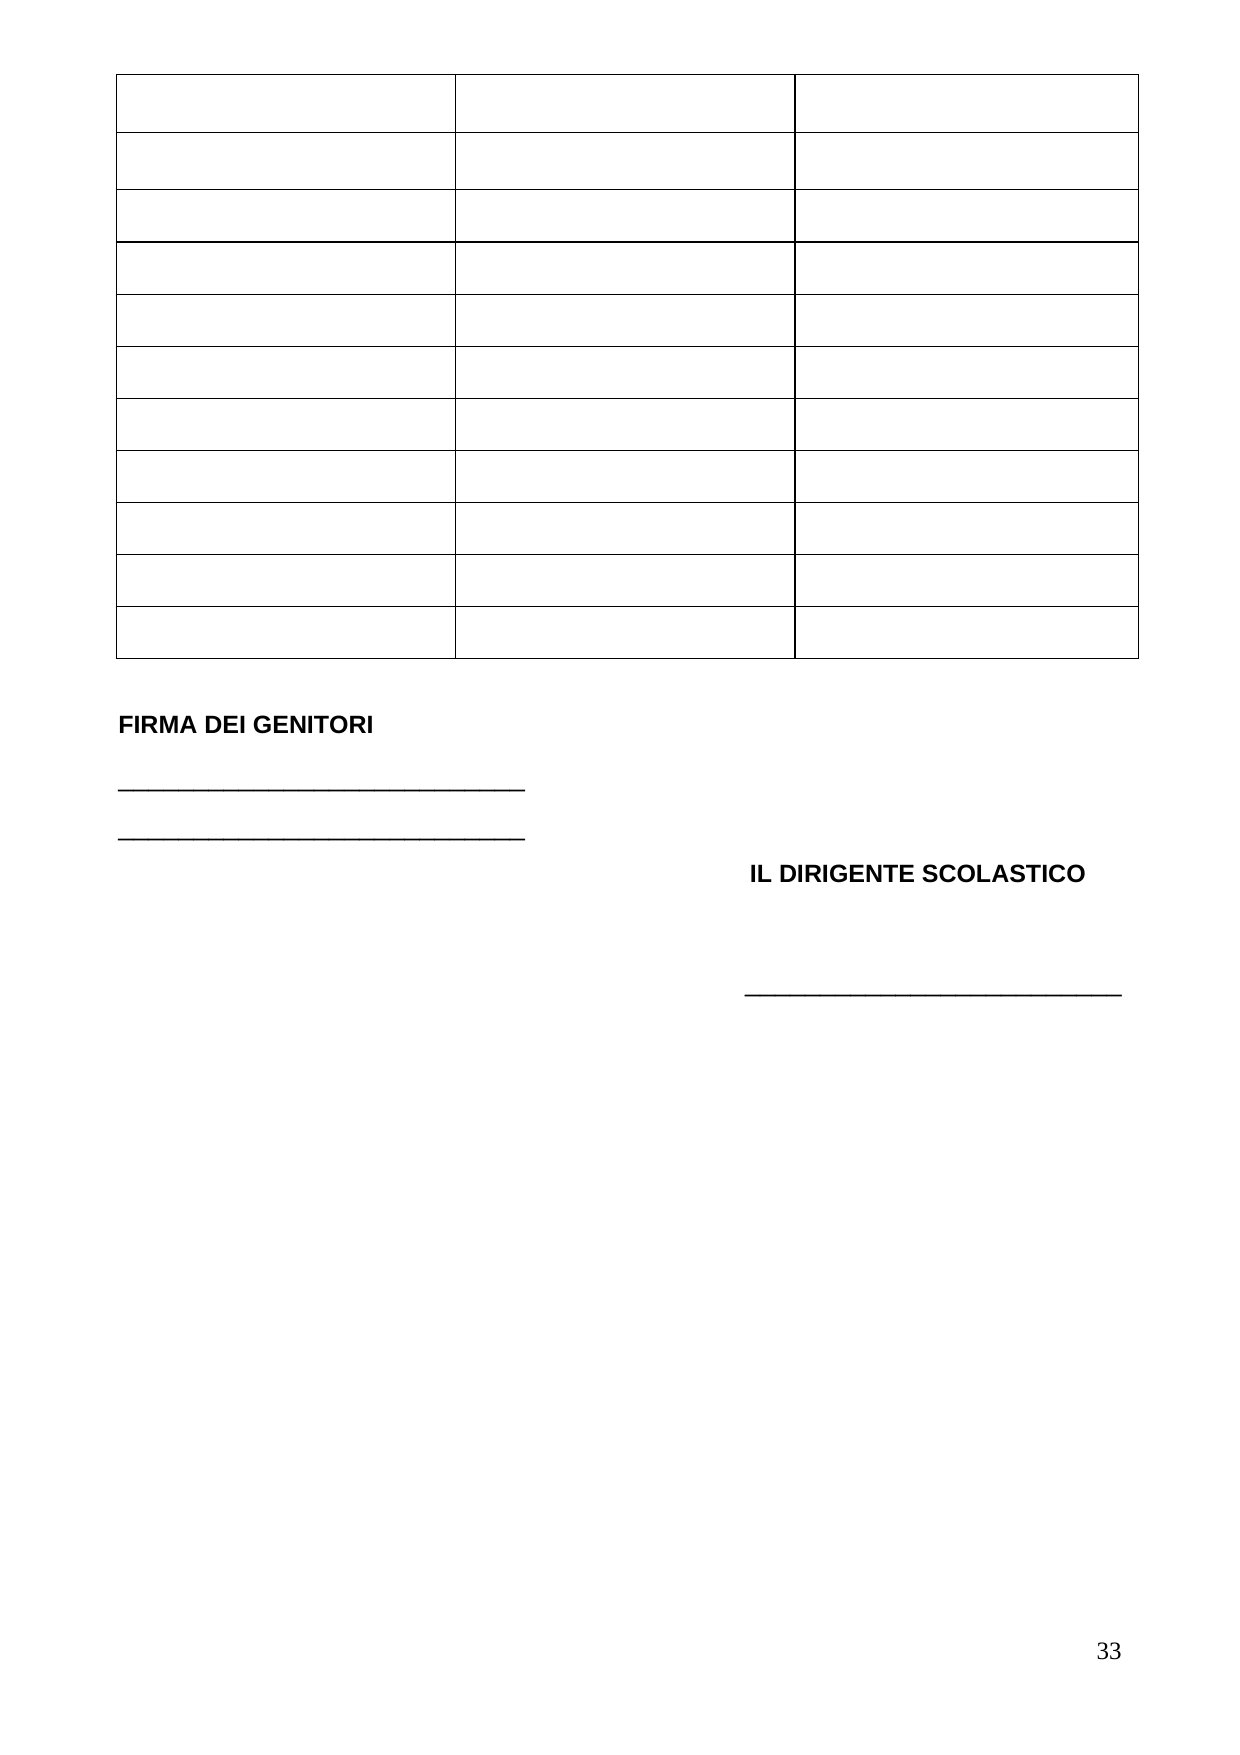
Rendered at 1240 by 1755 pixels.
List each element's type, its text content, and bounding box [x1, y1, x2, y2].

table_cell [796, 190, 1138, 241]
table_cell [117, 243, 455, 293]
table_cell [796, 607, 1138, 658]
table_cell [456, 399, 794, 450]
table_cell [117, 399, 455, 450]
table_cell [456, 243, 794, 293]
table_header [796, 75, 1138, 132]
table_cell [117, 555, 455, 606]
text FIRMA DEI GENITORI [118, 710, 1121, 739]
table_cell [117, 347, 455, 398]
table_cell [796, 555, 1138, 606]
table_cell [456, 555, 794, 606]
table_cell [796, 451, 1138, 502]
text ___________________________ [118, 764, 1121, 792]
table_cell [456, 451, 794, 502]
table_header [456, 75, 794, 132]
table_cell [117, 190, 455, 241]
table_cell [117, 133, 455, 189]
table_cell [117, 295, 455, 346]
table_cell [796, 347, 1138, 398]
table_cell [796, 243, 1138, 293]
table_cell [796, 503, 1138, 554]
table_cell [796, 399, 1138, 450]
table_cell [796, 295, 1138, 346]
table_header [117, 75, 455, 132]
text _________________________ [546, 934, 1121, 997]
table_cell [456, 347, 794, 398]
table_cell [117, 451, 455, 502]
table_cell [456, 295, 794, 346]
table_cell [456, 133, 794, 189]
table_cell [117, 607, 455, 658]
table_cell [456, 503, 794, 554]
text IL DIRIGENTE SCOLASTICO [634, 862, 1121, 914]
table_cell [117, 503, 455, 554]
text ___________________________ [118, 813, 1121, 841]
table_cell [796, 133, 1138, 189]
table_cell [456, 607, 794, 658]
table_cell [456, 190, 794, 241]
